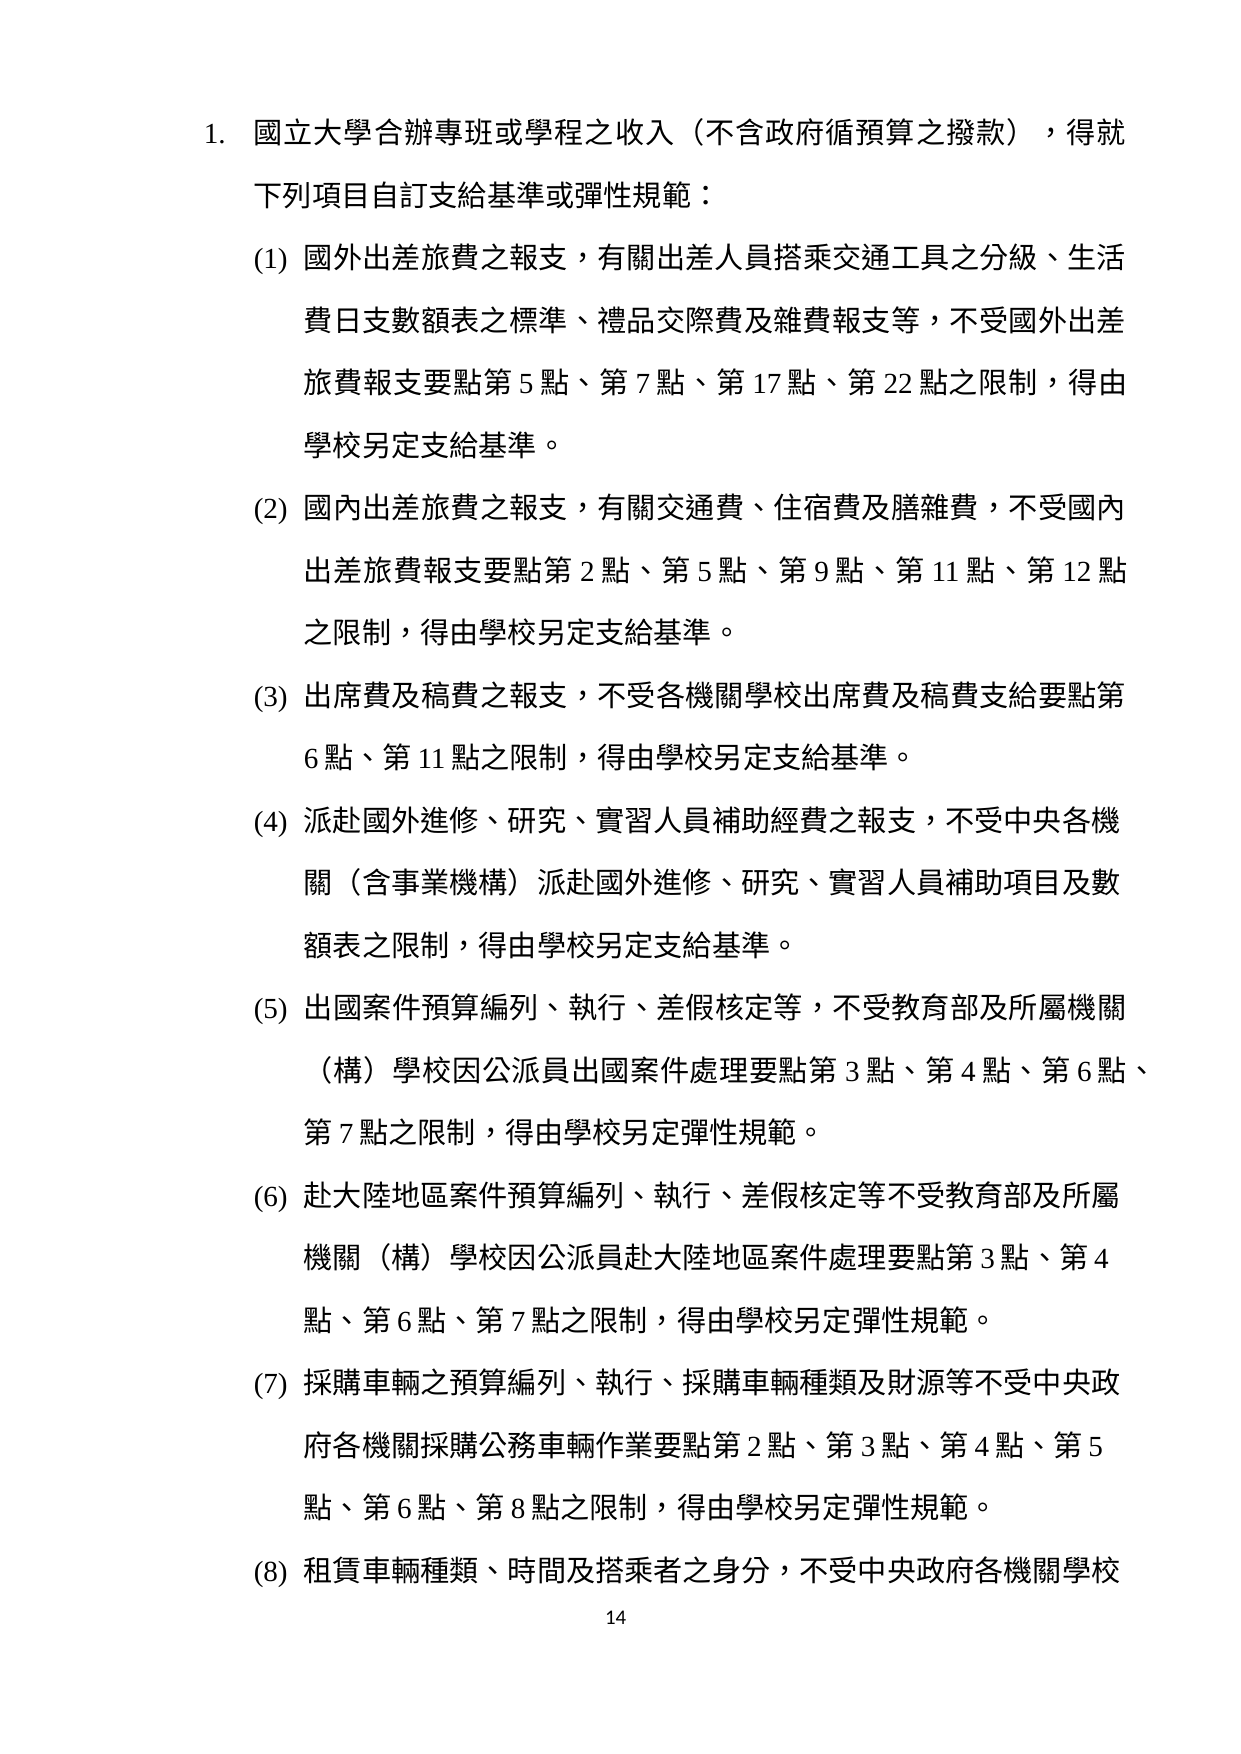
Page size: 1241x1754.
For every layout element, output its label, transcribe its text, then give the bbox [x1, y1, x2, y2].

list 採購車輛之預算編列、執行、採購車輛種類及財源等不受中央政府各機關採購公務車輛作業要點第2點、第3點、第4點、第5點、第6點、第8點之限制，得由學校另定彈性規範。 [253, 1339, 1128, 1527]
list 出席費及稿費之報支，不受各機關學校出席費及稿費支給要點第6點、第11點之限制，得由學校另定支給基準。 [253, 652, 1128, 777]
list 國外出差旅費之報支，有關出差人員搭乘交通工具之分級、生活費日支數額表之標準、禮品交際費及雜費報支等，不受國外出差旅費報支要點第5點、第7點、第17點、第22點之限制，得由學校另定支給基準。 [253, 214, 1128, 464]
list 租賃車輛種類、時間及搭乘者之身分，不受中央政府各機關學校 [253, 1527, 1128, 1589]
list 派赴國外進修、研究、實習人員補助經費之報支，不受中央各機關（含事業機構）派赴國外進修、研究、實習人員補助項目及數額表之限制，得由學校另定支給基準。 [253, 777, 1128, 964]
list 國內出差旅費之報支，有關交通費、住宿費及膳雜費，不受國內出差旅費報支要點第2點、第5點、第9點、第11點、第12點之限制，得由學校另定支給基準。 [253, 464, 1128, 652]
list 赴大陸地區案件預算編列、執行、差假核定等不受教育部及所屬機關（構）學校因公派員赴大陸地區案件處理要點第3點、第4點、第6點、第7點之限制，得由學校另定彈性規範。 [253, 1152, 1128, 1339]
list 國立大學合辦專班或學程之收入（不含政府循預算之撥款），得就下列項目自訂支給基準或彈性規範： [203, 89, 1128, 214]
list 出國案件預算編列、執行、差假核定等，不受教育部及所屬機關（構）學校因公派員出國案件處理要點第3點、第4點、第6點、第7點之限制，得由學校另定彈性規範。 [253, 964, 1128, 1152]
